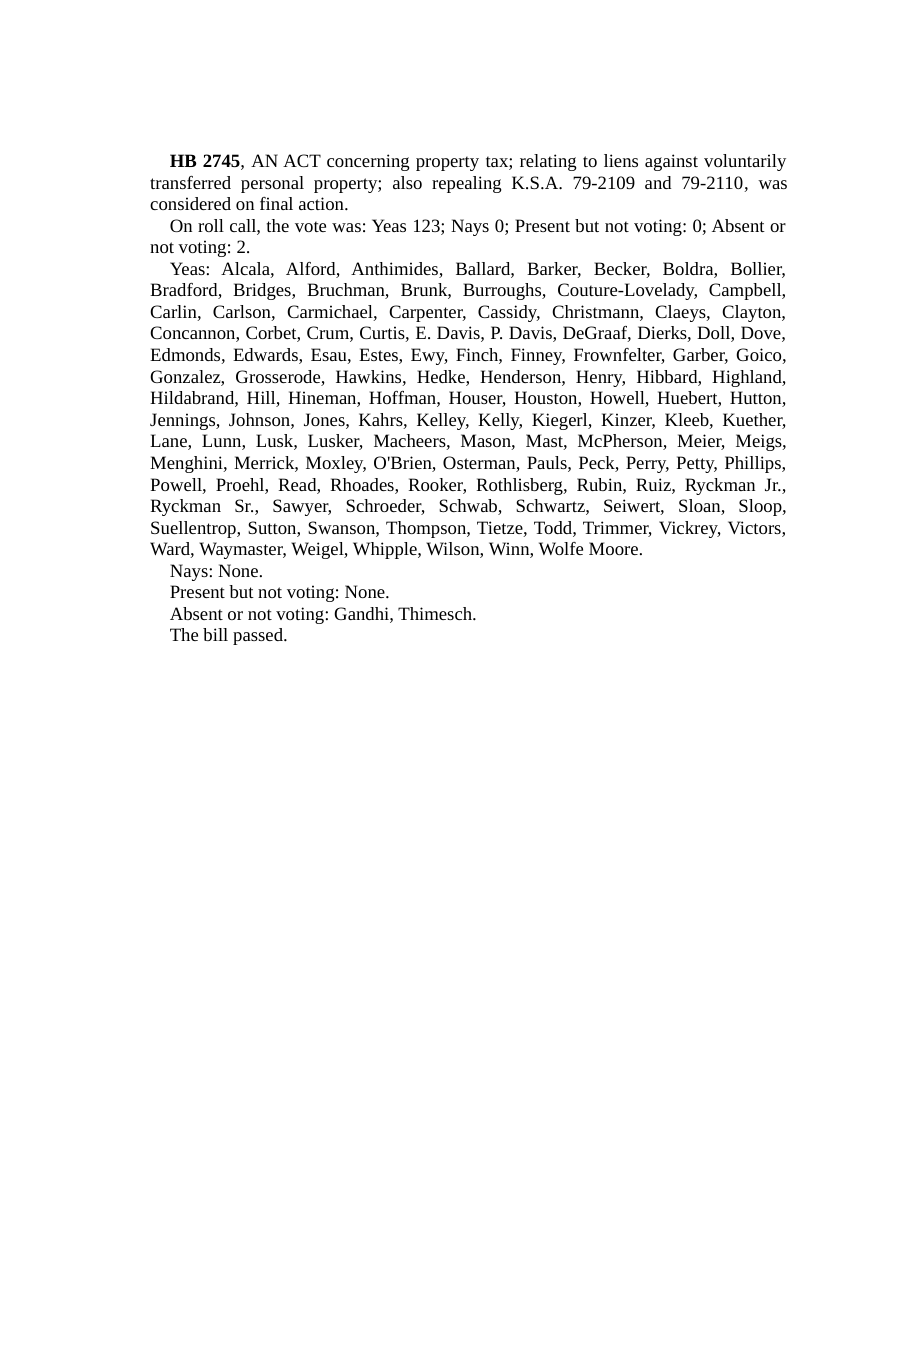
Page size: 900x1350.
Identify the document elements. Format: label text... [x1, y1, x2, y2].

text The bill passed. [150, 624, 787, 646]
text Yeas: Alcala, Alford, Anthimides, Ballard, Barker, Becker, Boldra, Bollier, Bradford, Bridges, Bruchman, Brunk, Burroughs, Couture-Lovelady, Campbell, Carlin, Carlson, Carmichael, Carpenter, Cassidy, Christmann, Claeys, Clayton, Concannon, Corbet, Crum, Curtis, E. Davis, P. Davis, DeGraaf, Dierks, Doll, Dove, Edmonds, Edwards, Esau, Estes, Ewy, Finch, Finney, Frownfelter, Garber, Goico, Gonzalez, Grosserode, Hawkins, Hedke, Henderson, Henry, Hibbard, Highland, Hildabrand, Hill, Hineman, Hoffman, Houser, Houston, Howell, Huebert, Hutton, Jennings, Johnson, Jones, Kahrs, Kelley, Kelly, Kiegerl, Kinzer, Kleeb, Kuether, Lane, Lunn, Lusk, Lusker, Macheers, Mason, Mast, McPherson, Meier, Meigs, Menghini, Merrick, Moxley, O'Brien, Osterman, Pauls, Peck, Perry, Petty, Phillips, Powell, Proehl, Read, Rhoades, Rooker, Rothlisberg, Rubin, Ruiz, Ryckman Jr., Ryckman Sr., Sawyer, Schroeder, Schwab, Schwartz, Seiwert, Sloan, Sloop, Suellentrop, Sutton, Swanson, Thompson, Tietze, Todd, Trimmer, Vickrey, Victors, Ward, Waymaster, Weigel, Whipple, Wilson, Winn, Wolfe Moore. [150, 258, 787, 560]
text On roll call, the vote was: Yeas 123; Nays 0; Present but not voting: 0; Absent or not voting: 2. [150, 215, 787, 258]
text Nays: None. [150, 560, 787, 581]
text HB 2745, AN ACT concerning property tax; relating to liens against voluntarily transferred personal property; also repealing K.S.A. 79-2109 and 79-2110, was considered on final action. [150, 150, 787, 215]
text Present but not voting: None. [150, 581, 787, 603]
text Absent or not voting: Gandhi, Thimesch. [150, 603, 787, 624]
